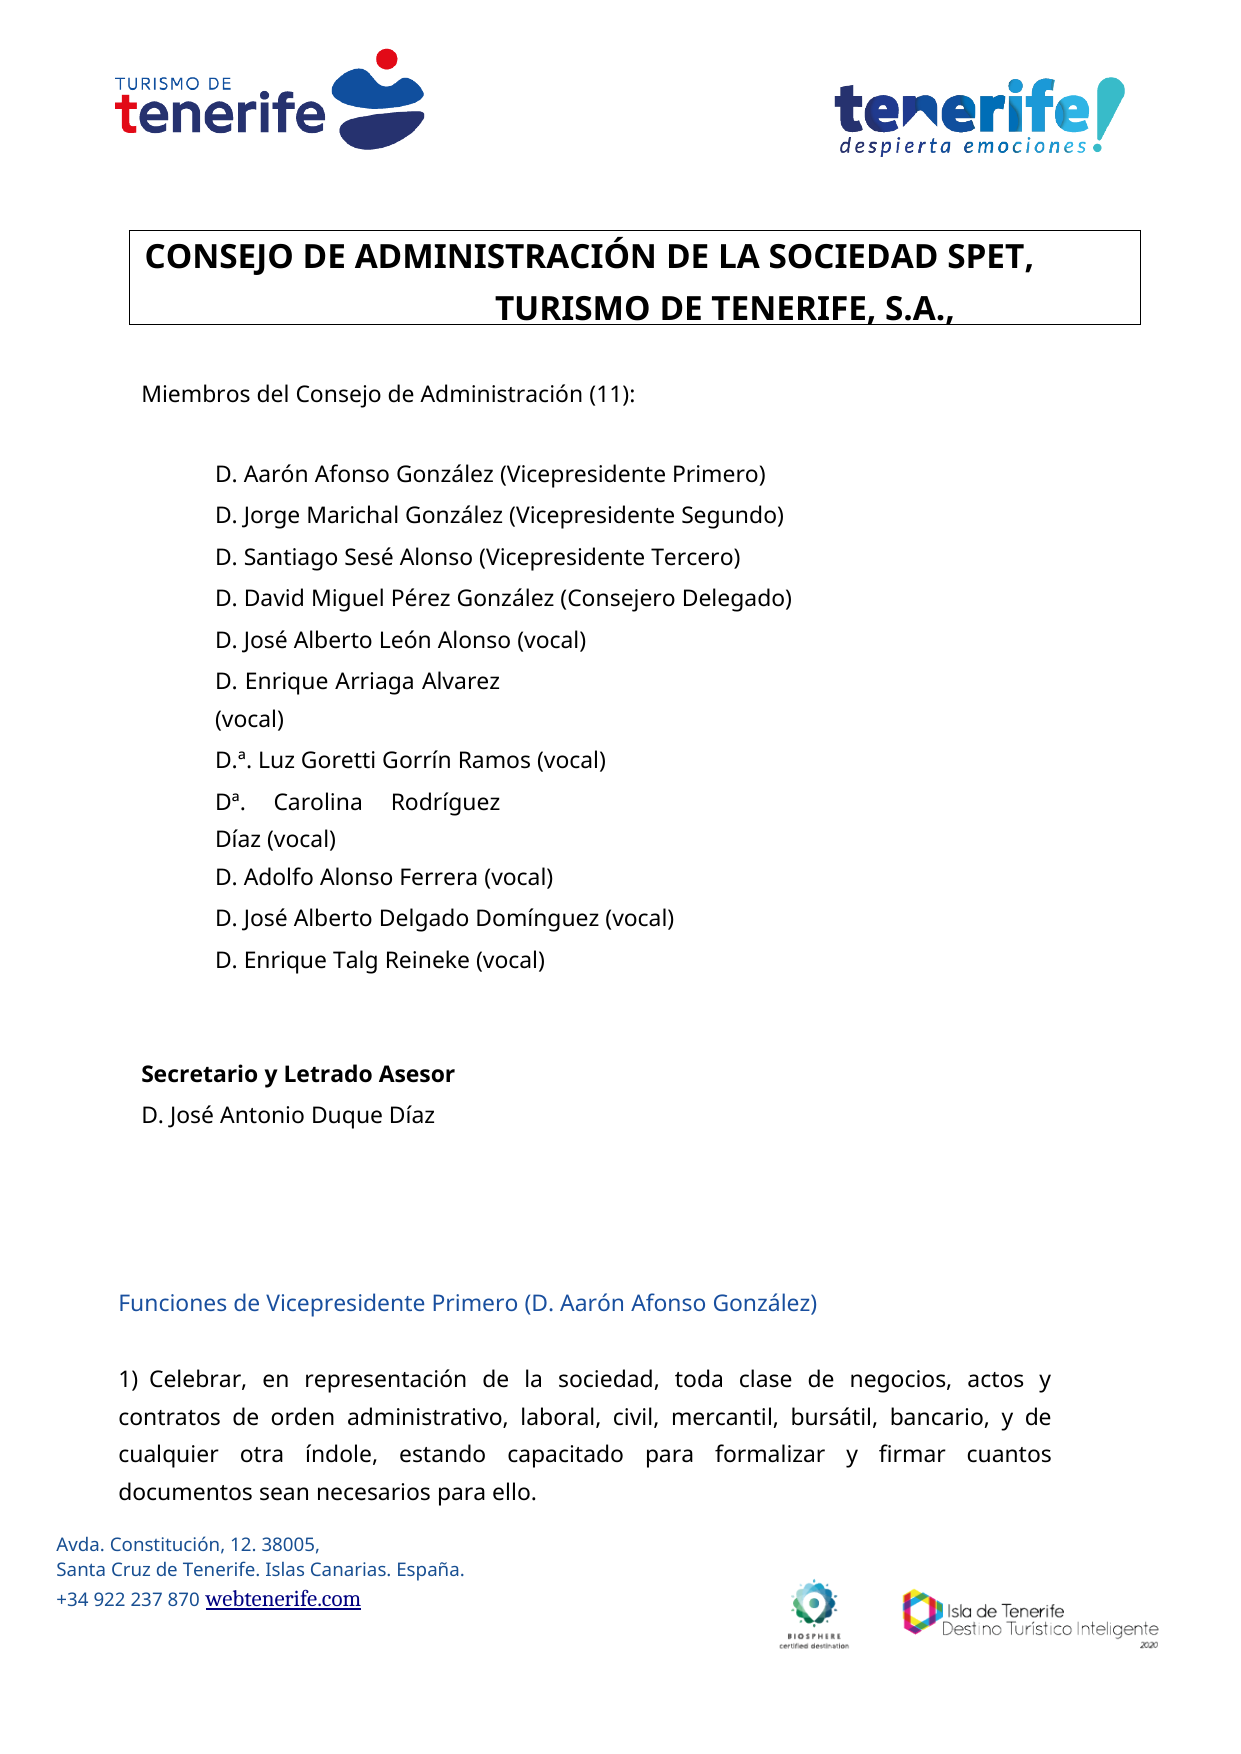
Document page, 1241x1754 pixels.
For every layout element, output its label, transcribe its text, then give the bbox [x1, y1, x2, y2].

list Celebrar, en representación de la sociedad, toda clase de negocios, actos y contratos de orden administrativo, laboral, civil, mercantil, bursátil, bancario, y de cualquier otra índole, estando capacitado para formalizar y firmar cuantos documentos sean necesarios para ello. [118, 1363, 1052, 1507]
text Dª. Carolina Rodríguez Díaz (vocal) [215, 786, 500, 854]
subtitle Funciones de Vicepresidente Primero (D. Aarón Afonso González) [118, 1287, 1122, 1318]
text CONSEJO DE ADMINISTRACIÓN DE LA SOCIEDAD SPET, TURISMO DE TENERIFE, S.A., [144, 233, 1140, 324]
text Miembros del Consejo de Administración (11): [141, 378, 1122, 409]
text D.ª. Luz Goretti Gorrín Ramos (vocal) [215, 744, 616, 776]
text D. Jorge Marichal González (Vicepresidente Segundo) [215, 499, 1122, 531]
text D. Enrique Talg Reineke (vocal) [215, 944, 1122, 975]
text D. David Miguel Pérez González (Consejero Delegado) [215, 582, 1122, 613]
text D. Aarón Afonso González (Vicepresidente Primero) [215, 458, 1122, 489]
text D. Santiago Sesé Alonso (Vicepresidente Tercero) [215, 541, 1122, 572]
text D. Adolfo Alonso Ferrera (vocal) [215, 861, 1122, 892]
text D. José Antonio Duque Díaz [141, 1099, 1122, 1130]
text D. José Alberto León Alonso (vocal) [215, 624, 1122, 655]
text D. José Alberto Delgado Domínguez (vocal) [215, 902, 1122, 933]
text Secretario y Letrado Asesor [141, 1057, 1122, 1089]
text D. Enrique Arriaga Alvarez (vocal) [215, 665, 500, 734]
